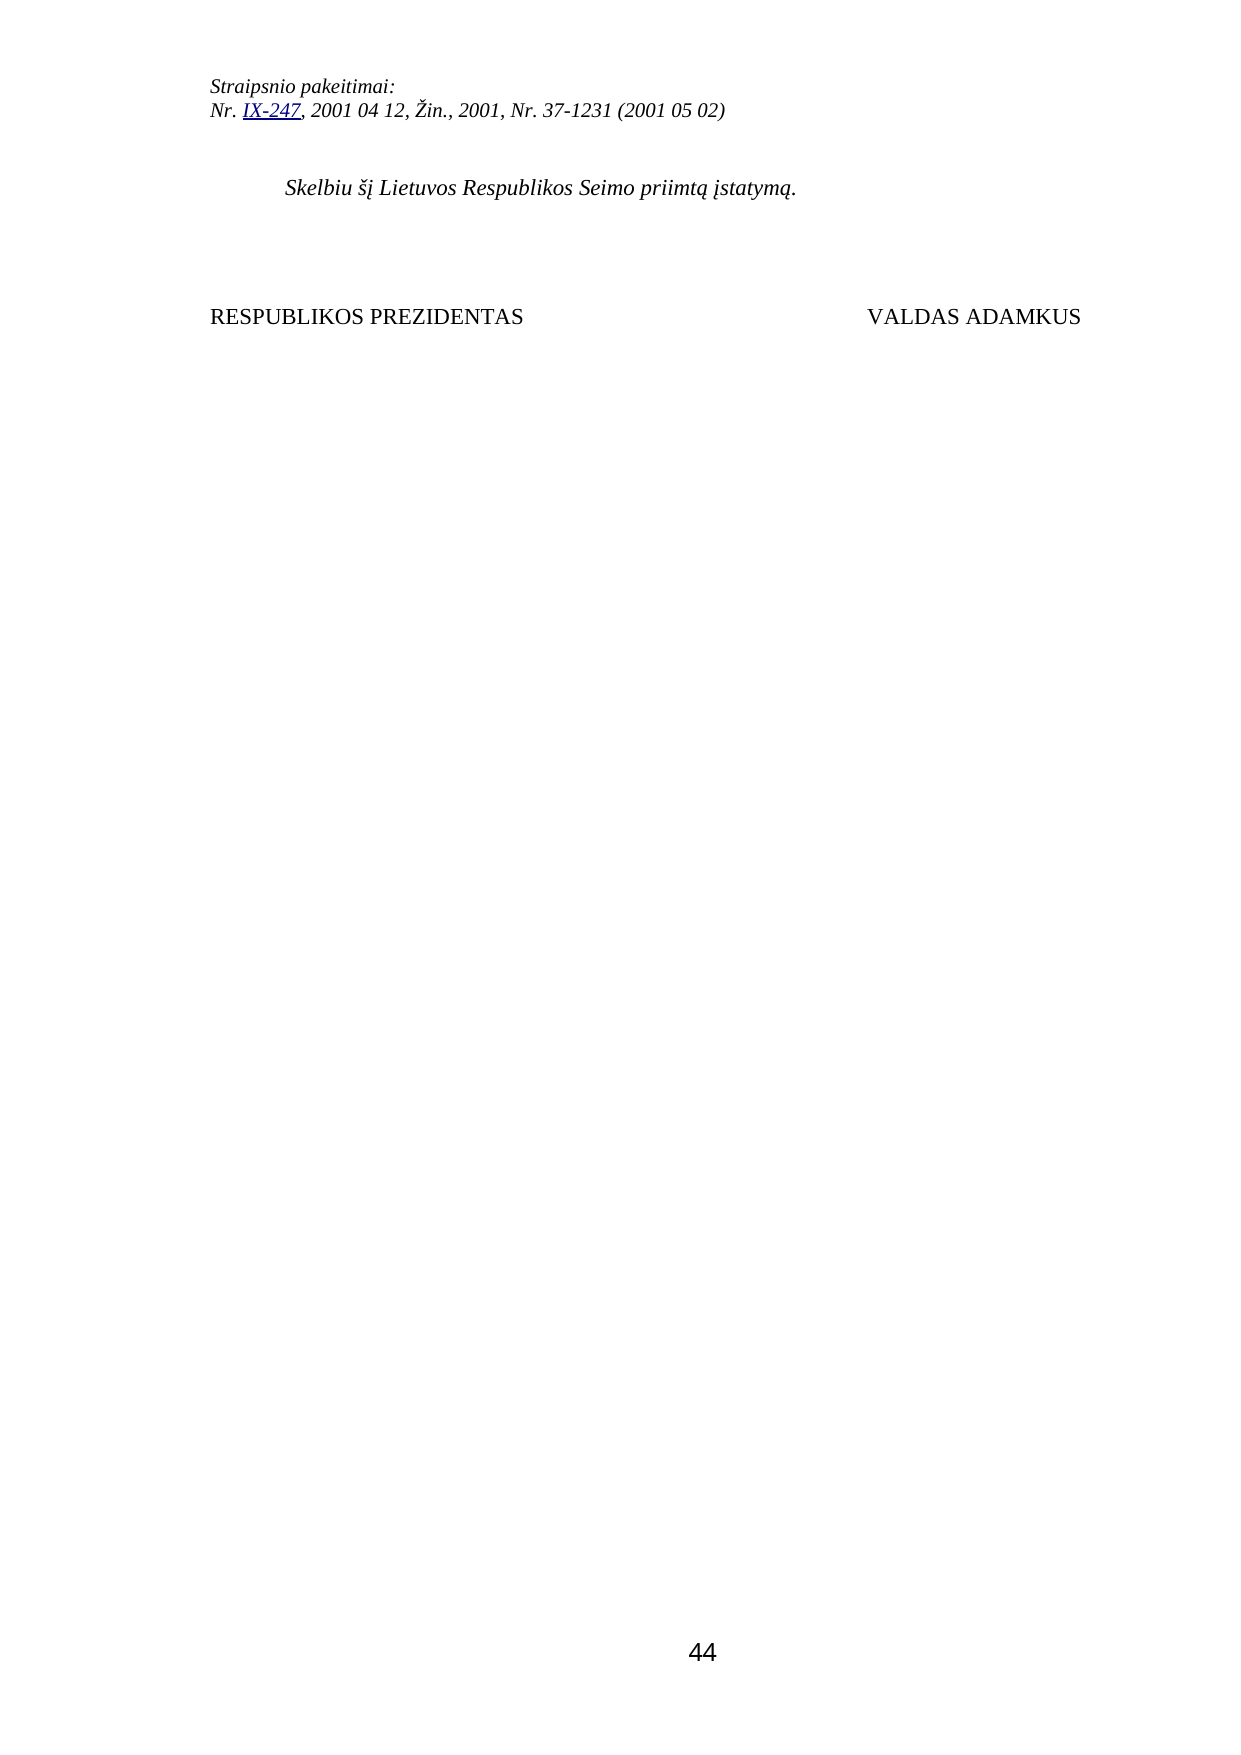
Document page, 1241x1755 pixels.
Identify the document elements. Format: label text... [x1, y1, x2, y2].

text RESPUBLIKOS PREZIDENTAS VALDAS ADAMKUS [210, 303, 1081, 330]
text Nr. IX-247, 2001 04 12, Žin., 2001, Nr. 37-1231 (2001 05 02) [210, 98, 1081, 122]
text Straipsnio pakeitimai: [210, 73, 1081, 98]
text Skelbiu šį Lietuvos Respublikos Seimo priimtą įstatymą. [210, 174, 1081, 201]
